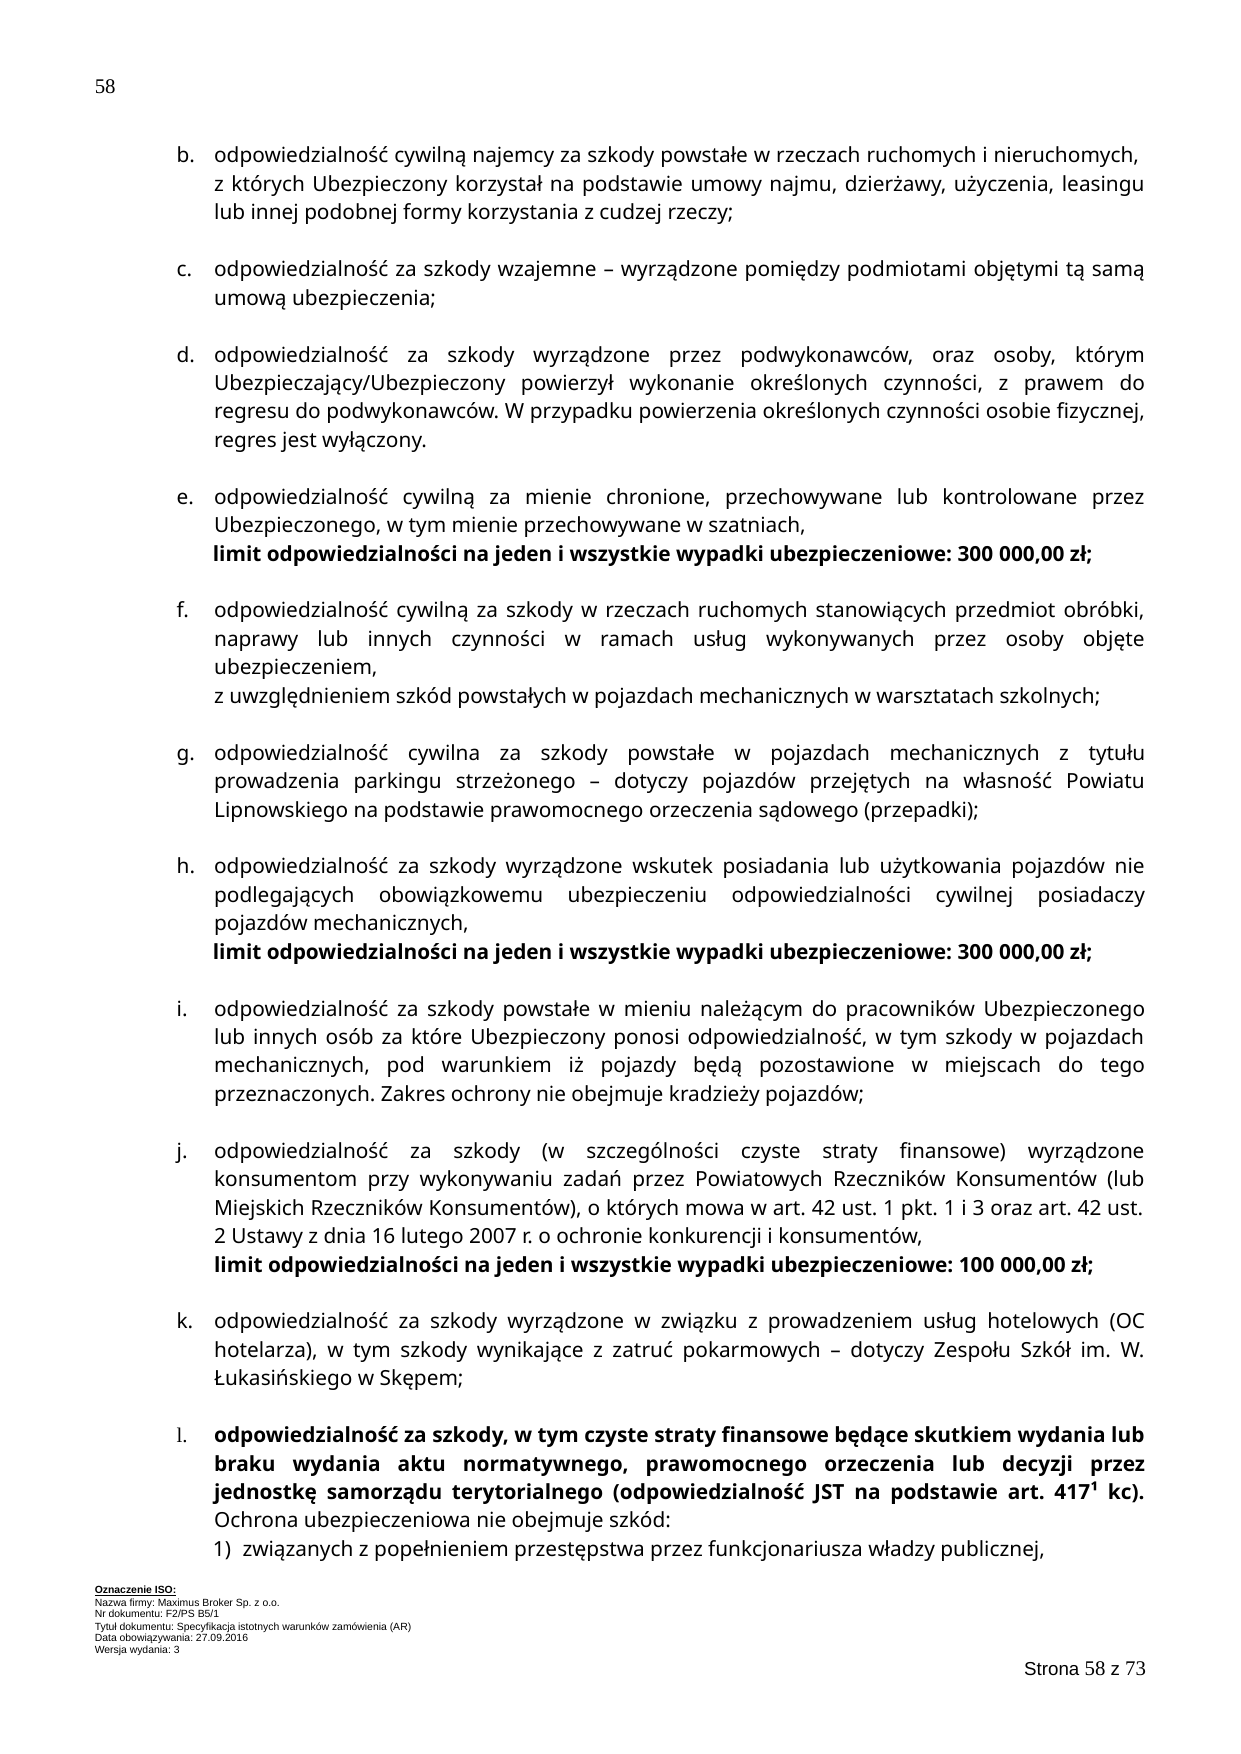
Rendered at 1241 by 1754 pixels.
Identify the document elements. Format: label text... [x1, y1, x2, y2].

list związanych z popełnieniem przestępstwa przez funkcjonariusza władzy publicznej, [213, 1534, 1146, 1562]
list odpowiedzialność cywilną za mienie chronione, przechowywane lub kontrolowane przez Ubezpieczonego, w tym mienie przechowywane w szatniach, [176, 482, 1146, 539]
list odpowiedzialność za szkody, w tym czyste straty finansowe będące skutkiem wydania lub braku wydania aktu normatywnego, prawomocnego orzeczenia lub decyzji przez jednostkę samorządu terytorialnego (odpowiedzialność JST na podstawie art. 417¹ kc). Ochrona ubezpieczeniowa nie obejmuje szkód: [176, 1420, 1146, 1534]
list odpowiedzialność za szkody wyrządzone wskutek posiadania lub użytkowania pojazdów nie podlegających obowiązkowemu ubezpieczeniu odpowiedzialności cywilnej posiadaczy pojazdów mechanicznych, [176, 852, 1146, 937]
text limit odpowiedzialności na jeden i wszystkie wypadki ubezpieczeniowe: 300 000,00 zł; [176, 937, 1146, 965]
text limit odpowiedzialności na jeden i wszystkie wypadki ubezpieczeniowe: 300 000,00 zł; [176, 539, 1146, 567]
list odpowiedzialność za szkody powstałe w mieniu należącym do pracowników Ubezpieczonego lub innych osób za które Ubezpieczony ponosi odpowiedzialność, w tym szkody w pojazdach mechanicznych, pod warunkiem iż pojazdy będą pozostawione w miejscach do tego przeznaczonych. Zakres ochrony nie obejmuje kradzieży pojazdów; [176, 994, 1146, 1107]
list odpowiedzialność za szkody wyrządzone przez podwykonawców, oraz osoby, którym Ubezpieczający/Ubezpieczony powierzył wykonanie określonych czynności, z prawem do regresu do podwykonawców. W przypadku powierzenia określonych czynności osobie fizycznej, regres jest wyłączony. [176, 340, 1146, 453]
text limit odpowiedzialności na jeden i wszystkie wypadki ubezpieczeniowe: 100 000,00 zł; [214, 1250, 1146, 1278]
list odpowiedzialność cywilną za szkody w rzeczach ruchomych stanowiących przedmiot obróbki, naprawy lub innych czynności w ramach usług wykonywanych przez osoby objęte ubezpieczeniem, z uwzględnieniem szkód powstałych w pojazdach mechanicznych w warsztatach szkolnych; [176, 596, 1146, 709]
list odpowiedzialność cywilną najemcy za szkody powstałe w rzeczach ruchomych i nieruchomych, z których Ubezpieczony korzystał na podstawie umowy najmu, dzierżawy, użyczenia, leasingu lub innej podobnej formy korzystania z cudzej rzeczy; [176, 141, 1146, 226]
list odpowiedzialność cywilna za szkody powstałe w pojazdach mechanicznych z tytułu prowadzenia parkingu strzeżonego – dotyczy pojazdów przejętych na własność Powiatu Lipnowskiego na podstawie prawomocnego orzeczenia sądowego (przepadki); [176, 738, 1146, 823]
list odpowiedzialność za szkody (w szczególności czyste straty finansowe) wyrządzone konsumentom przy wykonywaniu zadań przez Powiatowych Rzeczników Konsumentów (lub Miejskich Rzeczników Konsumentów), o których mowa w art. 42 ust. 1 pkt. 1 i 3 oraz art. 42 ust. 2 Ustawy z dnia 16 lutego 2007 r. o ochronie konkurencji i konsumentów, [176, 1136, 1146, 1250]
list odpowiedzialność za szkody wyrządzone w związku z prowadzeniem usług hotelowych (OC hotelarza), w tym szkody wynikające z zatruć pokarmowych – dotyczy Zespołu Szkół im. W. Łukasińskiego w Skępem; [176, 1307, 1146, 1392]
list odpowiedzialność za szkody wzajemne – wyrządzone pomiędzy podmiotami objętymi tą samą umową ubezpieczenia; [176, 254, 1146, 311]
